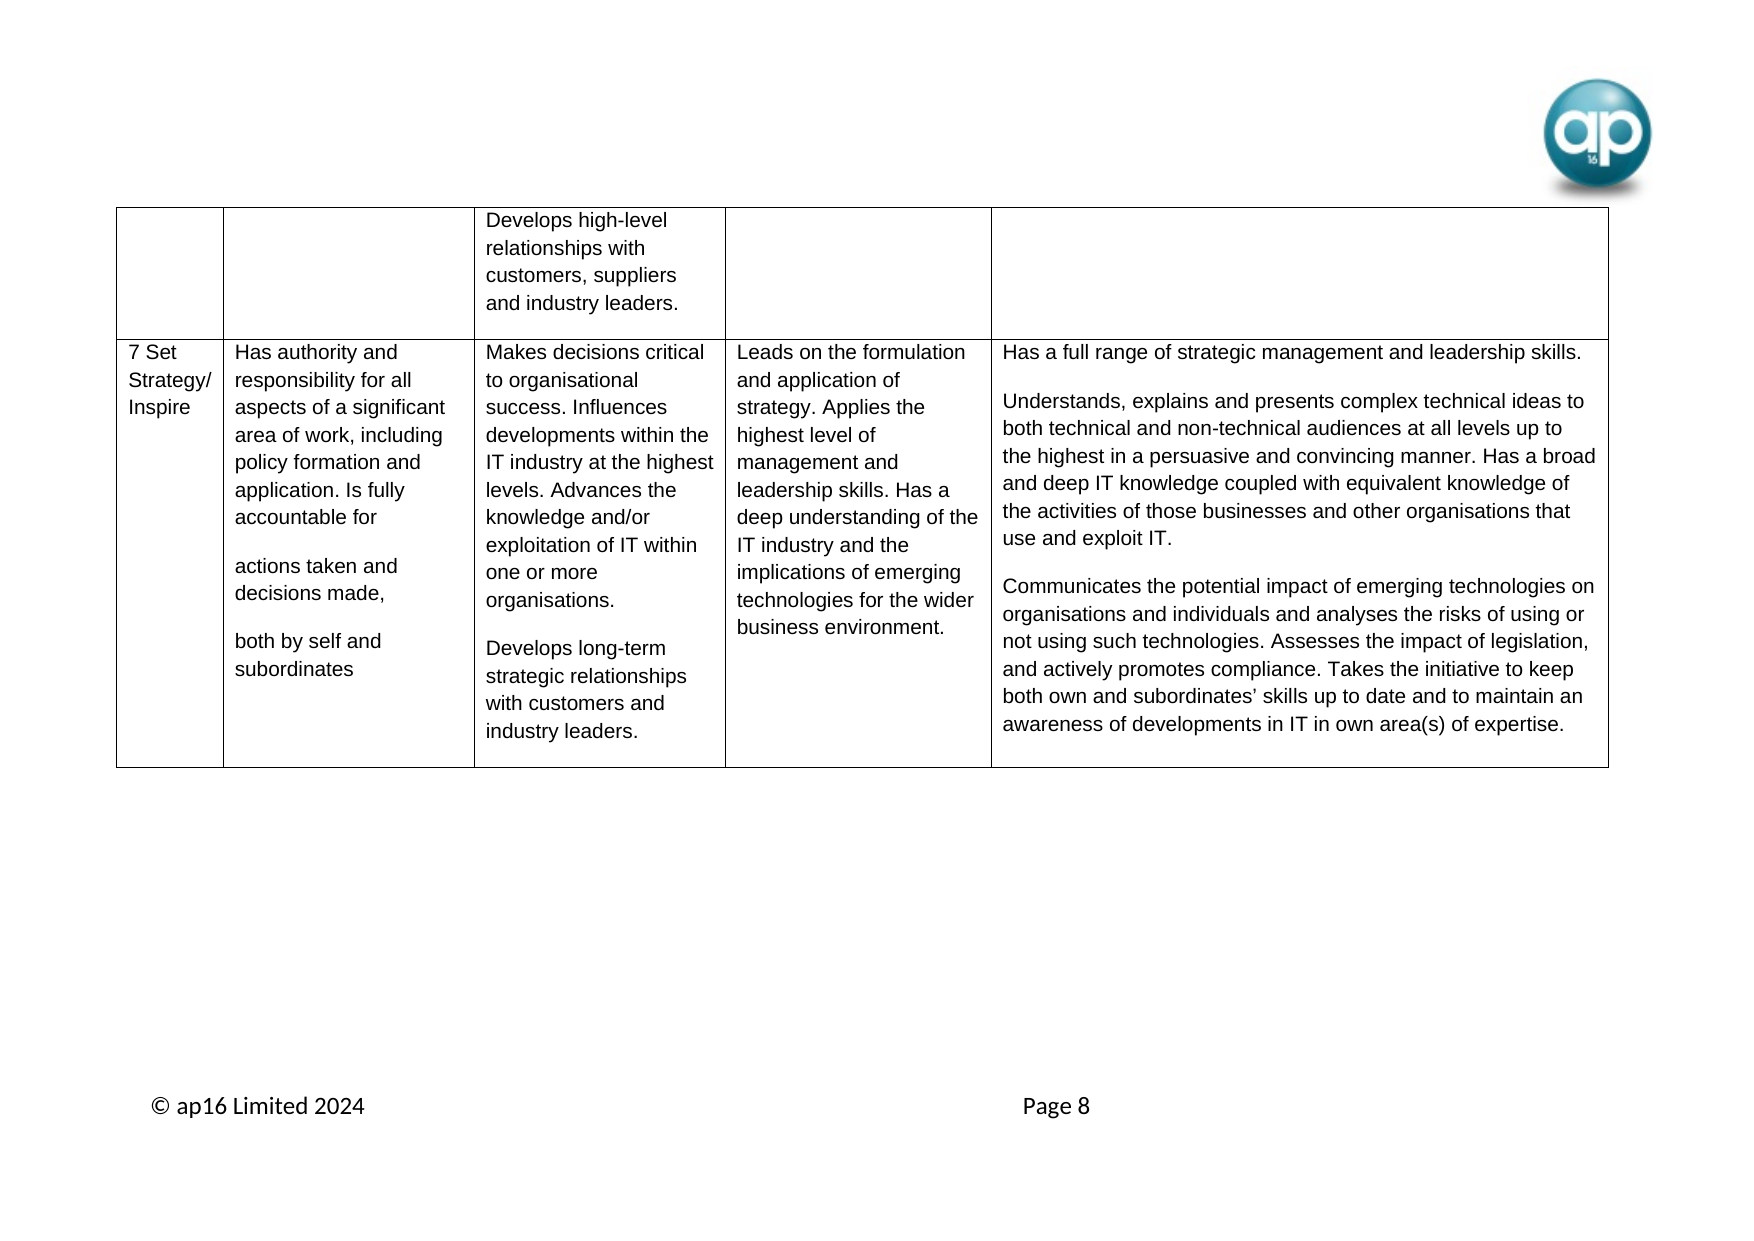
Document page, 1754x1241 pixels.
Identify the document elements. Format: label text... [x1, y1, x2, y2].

table_cell Has a full range of strategic management and leadership skills. Understands, explains and presents complex technical ideas to both technical and non-technical audiences at all levels up to the highest in a persuasive and convincing manner. Has a broad and deep IT knowledge coupled with equivalent knowledge of the activities of those businesses and other organisations that use and exploit IT. Communicates the potential impact of emerging technologies on organisations and individuals and analyses the risks of using or not using such technologies. Assesses the impact of legislation, and actively promotes compliance. Takes the initiative to keep both own and subordinates’ skills up to date and to maintain an awareness of developments in IT in own area(s) of expertise. [992, 340, 1608, 767]
table_cell Leads on the formulation and application of strategy. Applies the highest level of management and leadership skills. Has a deep understanding of the IT industry and the implications of emerging technologies for the wider business environment. [726, 340, 991, 767]
table_cell 7 Set Strategy/ Inspire [117, 340, 223, 767]
table_cell [726, 208, 991, 339]
table_cell [117, 208, 223, 339]
table_cell [224, 208, 474, 339]
table_cell Develops high-level relationships with customers, suppliers and industry leaders. [475, 208, 725, 339]
table_cell Has authority and responsibility for all aspects of a significant area of work, including policy formation and application. Is fully accountable for actions taken and decisions made, both by self and subordinates [224, 340, 474, 767]
table_cell [992, 208, 1608, 339]
table_cell Makes decisions critical to organisational success. Influences developments within the IT industry at the highest levels. Advances the knowledge and/or exploitation of IT within one or more organisations. Develops long-term strategic relationships with customers and industry leaders. [475, 340, 725, 767]
